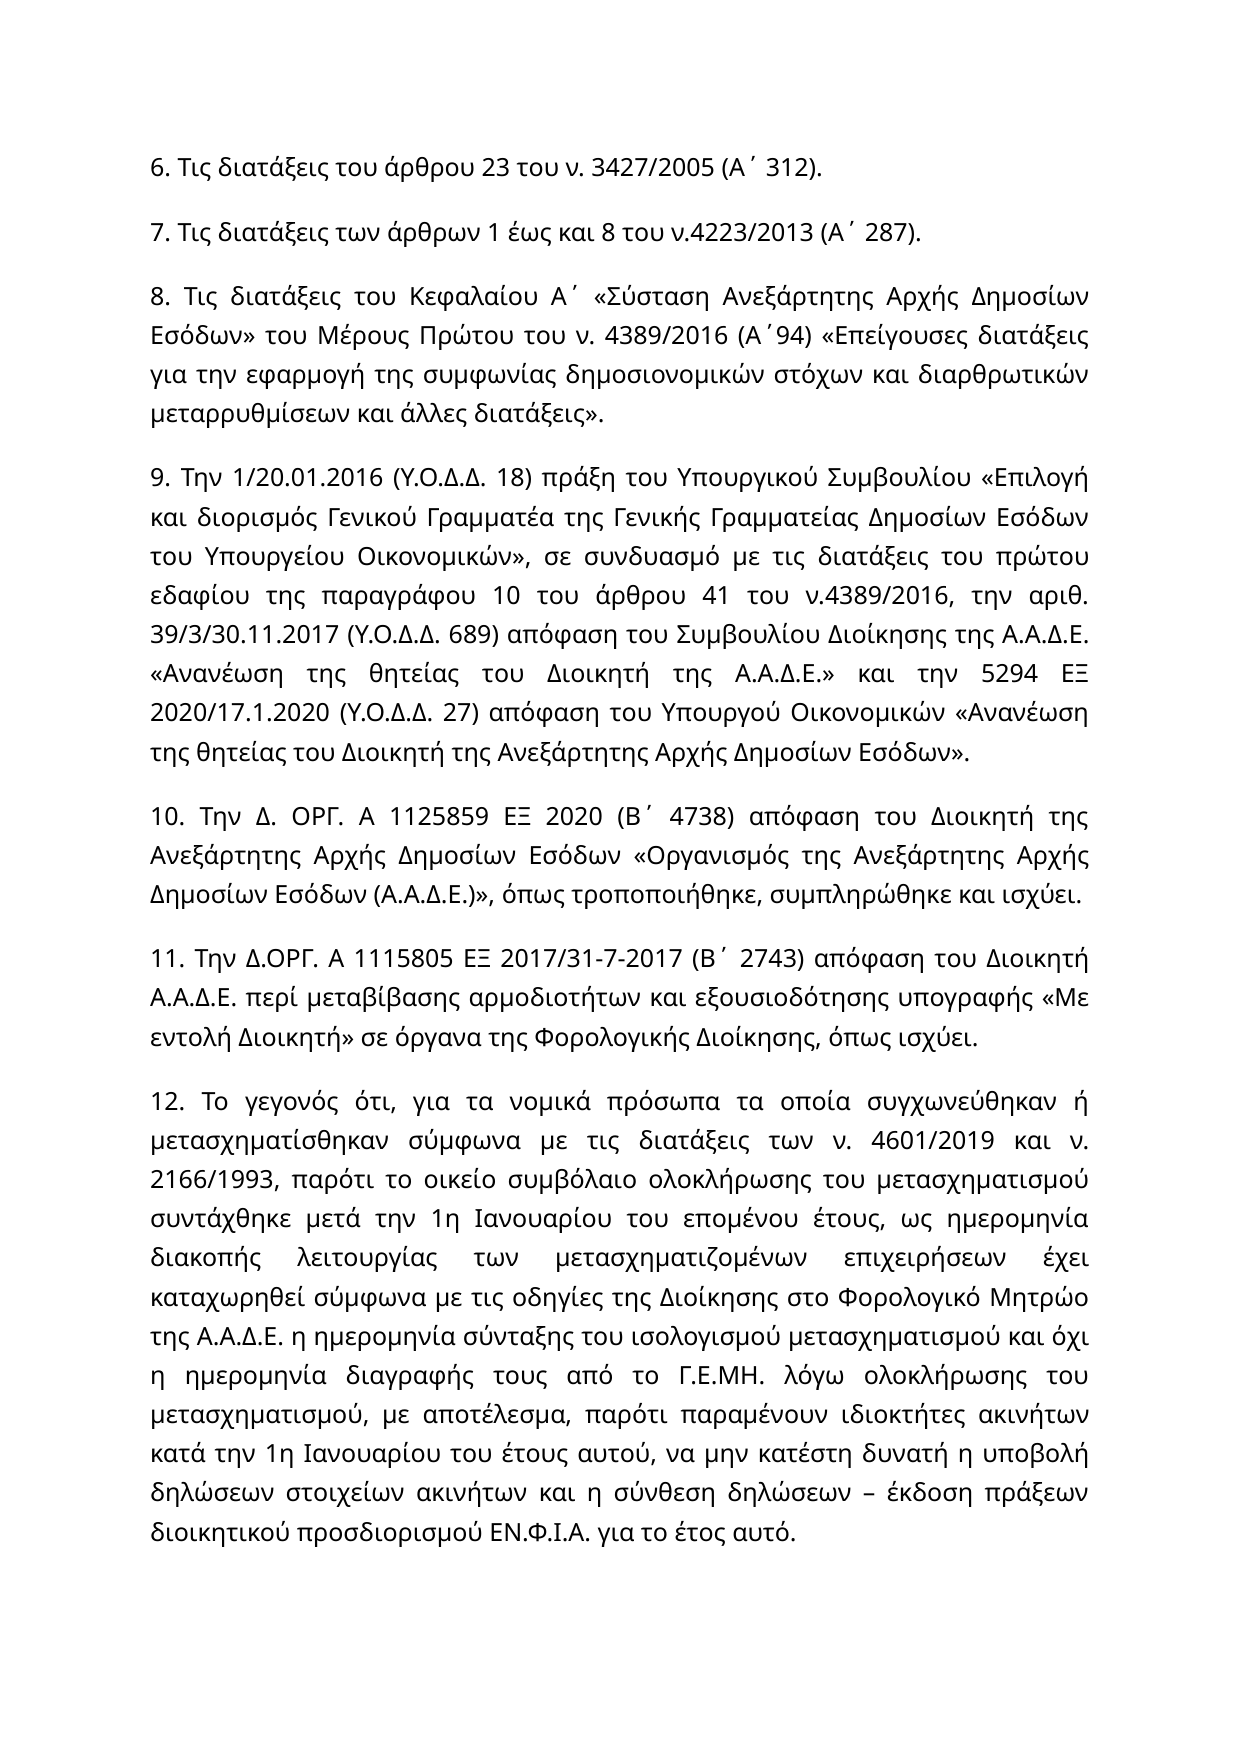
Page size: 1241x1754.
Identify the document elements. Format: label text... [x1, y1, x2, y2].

text 11. Την Δ.ΟΡΓ. Α 1115805 ΕΞ 2017/31-7-2017 (Β΄ 2743) απόφαση του Διοικητή Α.Α.Δ.Ε. περί μεταβίβασης αρμοδιοτήτων και εξουσιοδότησης υπογραφής «Με εντολή Διοικητή» σε όργανα της Φορολογικής Διοίκησης, όπως ισχύει. [150, 941, 1090, 1053]
text 8. Τις διατάξεις του Κεφαλαίου Α΄ «Σύσταση Ανεξάρτητης Αρχής Δημοσίων Εσόδων» του Μέρους Πρώτου του ν. 4389/2016 (Α΄94) «Επείγουσες διατάξεις για την εφαρμογή της συμφωνίας δημοσιονομικών στόχων και διαρθρωτικών μεταρρυθμίσεων και άλλες διατάξεις». [150, 278, 1090, 430]
text 7. Τις διατάξεις των άρθρων 1 έως και 8 του ν.4223/2013 (Α΄ 287). [150, 214, 1090, 248]
text 6. Τις διατάξεις του άρθρου 23 του ν. 3427/2005 (Α΄ 312). [150, 150, 1090, 184]
text 9. Την 1/20.01.2016 (Υ.Ο.Δ.Δ. 18) πράξη του Υπουργικού Συμβουλίου «Επιλογή και διορισμός Γενικού Γραμματέα της Γενικής Γραμματείας Δημοσίων Εσόδων του Υπουργείου Οικονομικών», σε συνδυασμό με τις διατάξεις του πρώτου εδαφίου της παραγράφου 10 του άρθρου 41 του ν.4389/2016, την αριθ. 39/3/30.11.2017 (Υ.Ο.Δ.Δ. 689) απόφαση του Συμβουλίου Διοίκησης της Α.Α.Δ.Ε. «Ανανέωση της θητείας του Διοικητή της Α.Α.Δ.Ε.» και την 5294 ΕΞ 2020/17.1.2020 (Υ.Ο.Δ.Δ. 27) απόφαση του Υπουργού Οικονομικών «Ανανέωση της θητείας του Διοικητή της Ανεξάρτητης Αρχής Δημοσίων Εσόδων». [150, 460, 1090, 768]
text 10. Την Δ. ΟΡΓ. Α 1125859 ΕΞ 2020 (Β΄ 4738) απόφαση του Διοικητή της Ανεξάρτητης Αρχής Δημοσίων Εσόδων «Οργανισμός της Ανεξάρτητης Αρχής Δημοσίων Εσόδων (Α.Α.Δ.Ε.)», όπως τροποποιήθηκε, συμπληρώθηκε και ισχύει. [150, 798, 1090, 911]
text 12. Το γεγονός ότι, για τα νομικά πρόσωπα τα οποία συγχωνεύθηκαν ή μετασχηματίσθηκαν σύμφωνα με τις διατάξεις των ν. 4601/2019 και ν. 2166/1993, παρότι το οικείο συμβόλαιο ολοκλήρωσης του μετασχηματισμού συντάχθηκε μετά την 1η Ιανουαρίου του επομένου έτους, ως ημερομηνία διακοπής λειτουργίας των μετασχηματιζομένων επιχειρήσεων έχει καταχωρηθεί σύμφωνα με τις οδηγίες της Διοίκησης στο Φορολογικό Μητρώο της Α.Α.Δ.Ε. η ημερομηνία σύνταξης του ισολογισμού μετασχηματισμού και όχι η ημερομηνία διαγραφής τους από το Γ.Ε.ΜΗ. λόγω ολοκλήρωσης του μετασχηματισμού, με αποτέλεσμα, παρότι παραμένουν ιδιοκτήτες ακινήτων κατά την 1η Ιανουαρίου του έτους αυτού, να μην κατέστη δυνατή η υποβολή δηλώσεων στοιχείων ακινήτων και η σύνθεση δηλώσεων – έκδοση πράξεων διοικητικού προσδιορισμού ΕΝ.Φ.Ι.Α. για το έτος αυτό. [150, 1083, 1090, 1548]
